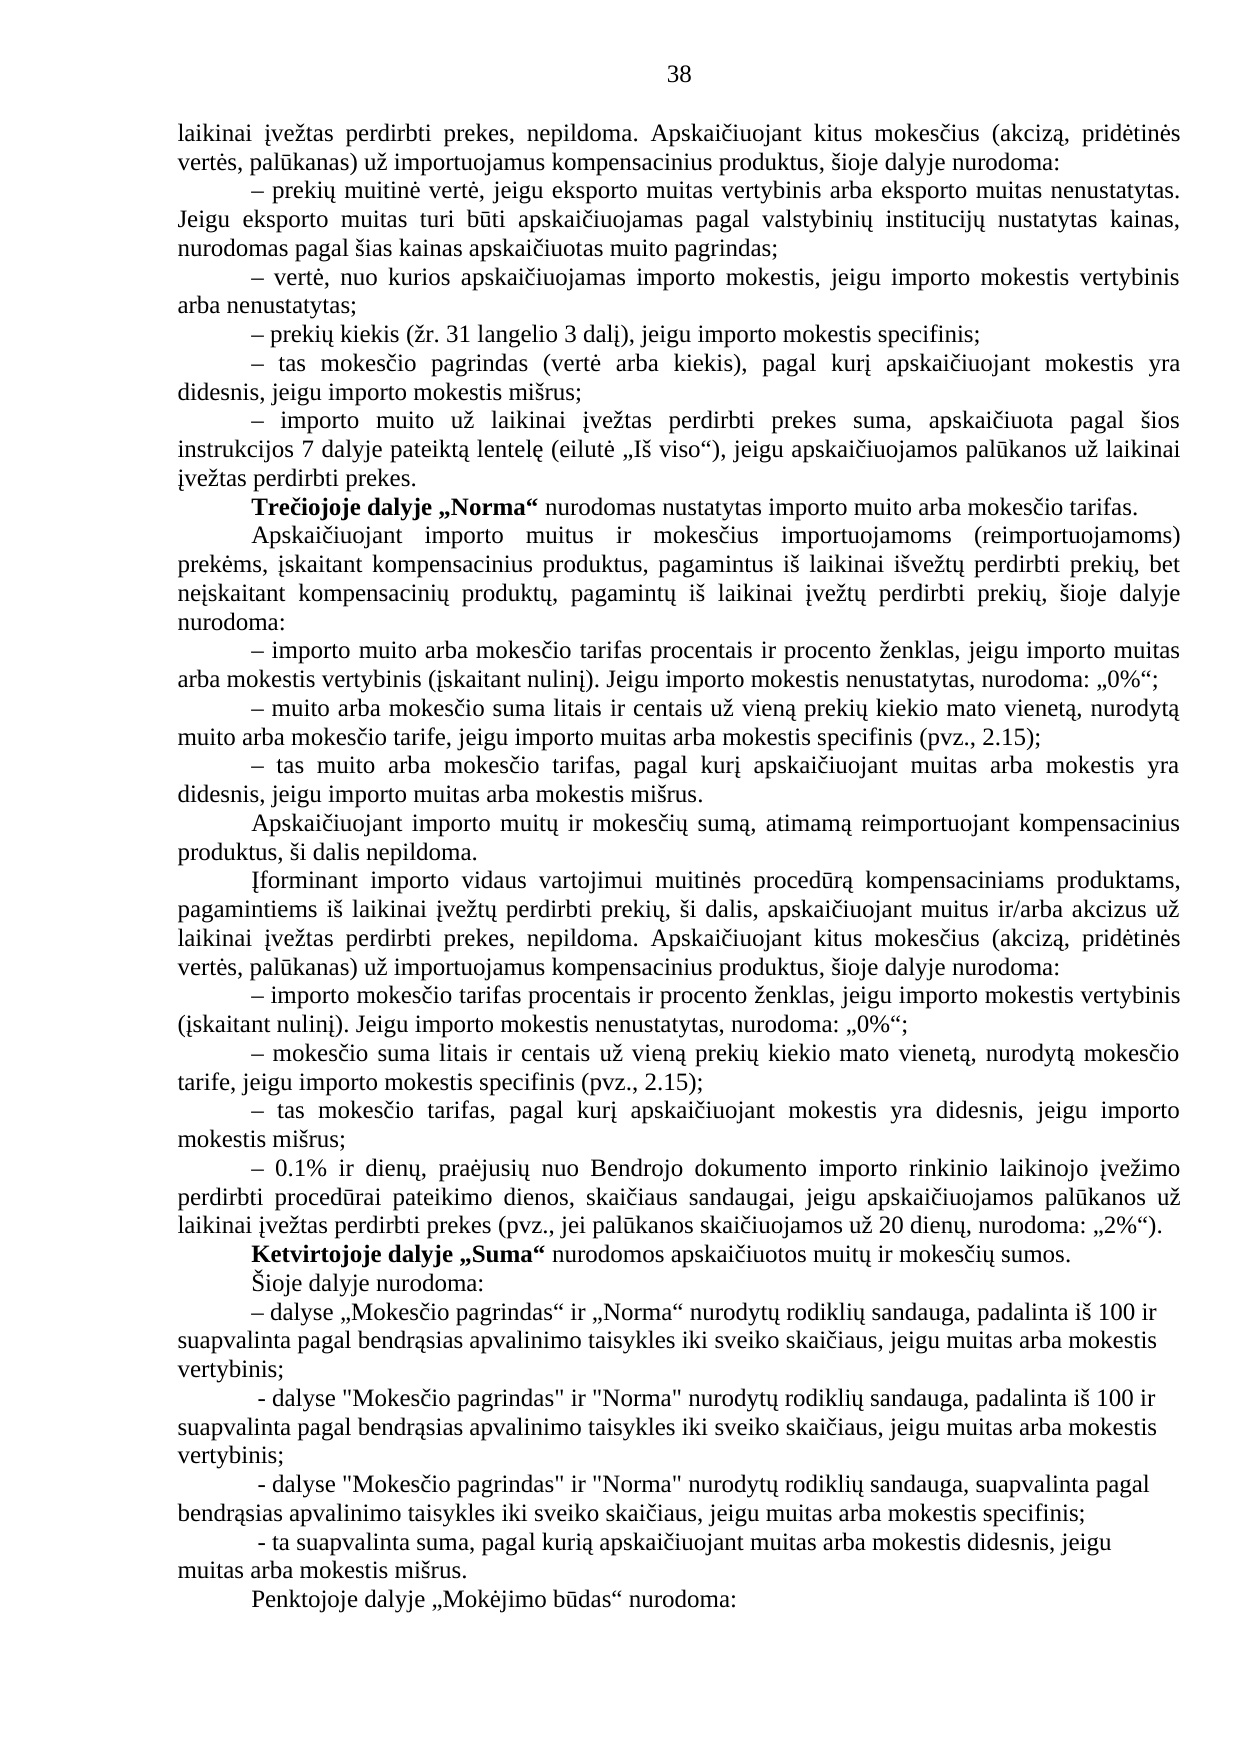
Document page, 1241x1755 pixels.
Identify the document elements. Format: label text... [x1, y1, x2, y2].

text – dalyse „Mokesčio pagrindas“ ir „Norma“ nurodytų rodiklių sandauga, padalinta iš 100 ir suapvalinta pagal bendrąsias apvalinimo taisykles iki sveiko skaičiaus, jeigu muitas arba mokestis vertybinis; [177, 1297, 1181, 1383]
text – importo mokesčio tarifas procentais ir procento ženklas, jeigu importo mokestis vertybinis (įskaitant nulinį). Jeigu importo mokestis nenustatytas, nurodoma: „0%“; [177, 981, 1181, 1038]
text – vertė, nuo kurios apskaičiuojamas importo mokestis, jeigu importo mokestis vertybinis arba nenustatytas; [177, 262, 1181, 319]
text - dalyse "Mokesčio pagrindas" ir "Norma" nurodytų rodiklių sandauga, suapvalinta pagal bendrąsias apvalinimo taisykles iki sveiko skaičiaus, jeigu muitas arba mokestis specifinis; [177, 1469, 1181, 1527]
text – importo muito už laikinai įvežtas perdirbti prekes suma, apskaičiuota pagal šios instrukcijos 7 dalyje pateiktą lentelę (eilutė „Iš viso“), jeigu apskaičiuojamos palūkanos už laikinai įvežtas perdirbti prekes. [177, 406, 1181, 492]
text Trečiojoje dalyje „Norma“ nurodomas nustatytas importo muito arba mokesčio tarifas. [177, 492, 1181, 521]
text – tas mokesčio tarifas, pagal kurį apskaičiuojant mokestis yra didesnis, jeigu importo mokestis mišrus; [177, 1096, 1181, 1153]
text Apskaičiuojant importo muitus ir mokesčius importuojamoms (reimportuojamoms) prekėms, įskaitant kompensacinius produktus, pagamintus iš laikinai išvežtų perdirbti prekių, bet neįskaitant kompensacinių produktų, pagamintų iš laikinai įvežtų perdirbti prekių, šioje dalyje nurodoma: [177, 521, 1181, 636]
text – tas muito arba mokesčio tarifas, pagal kurį apskaičiuojant muitas arba mokestis yra didesnis, jeigu importo muitas arba mokestis mišrus. [177, 751, 1181, 808]
text Ketvirtojoje dalyje „Suma“ nurodomos apskaičiuotos muitų ir mokesčių sumos. [177, 1239, 1181, 1268]
text - ta suapvalinta suma, pagal kurią apskaičiuojant muitas arba mokestis didesnis, jeigu muitas arba mokestis mišrus. [177, 1527, 1181, 1584]
text – mokesčio suma litais ir centais už vieną prekių kiekio mato vienetą, nurodytą mokesčio tarife, jeigu importo mokestis specifinis (pvz., 2.15); [177, 1038, 1181, 1096]
text – prekių kiekis (žr. 31 langelio 3 dalį), jeigu importo mokestis specifinis; [177, 319, 1181, 348]
text – prekių muitinė vertė, jeigu eksporto muitas vertybinis arba eksporto muitas nenustatytas. Jeigu eksporto muitas turi būti apskaičiuojamas pagal valstybinių institucijų nustatytas kainas, nurodomas pagal šias kainas apskaičiuotas muito pagrindas; [177, 176, 1181, 262]
text – muito arba mokesčio suma litais ir centais už vieną prekių kiekio mato vienetą, nurodytą muito arba mokesčio tarife, jeigu importo muitas arba mokestis specifinis (pvz., 2.15); [177, 693, 1181, 751]
text – importo muito arba mokesčio tarifas procentais ir procento ženklas, jeigu importo muitas arba mokestis vertybinis (įskaitant nulinį). Jeigu importo mokestis nenustatytas, nurodoma: „0%“; [177, 636, 1181, 693]
text Šioje dalyje nurodoma: [177, 1268, 1181, 1297]
text - dalyse "Mokesčio pagrindas" ir "Norma" nurodytų rodiklių sandauga, padalinta iš 100 ir suapvalinta pagal bendrąsias apvalinimo taisykles iki sveiko skaičiaus, jeigu muitas arba mokestis vertybinis; [177, 1383, 1181, 1469]
text Įforminant importo vidaus vartojimui muitinės procedūrą kompensaciniams produktams, pagamintiems iš laikinai įvežtų perdirbti prekių, ši dalis, apskaičiuojant muitus ir/arba akcizus už laikinai įvežtas perdirbti prekes, nepildoma. Apskaičiuojant kitus mokesčius (akcizą, pridėtinės vertės, palūkanas) už importuojamus kompensacinius produktus, šioje dalyje nurodoma: [177, 866, 1181, 981]
text – tas mokesčio pagrindas (vertė arba kiekis), pagal kurį apskaičiuojant mokestis yra didesnis, jeigu importo mokestis mišrus; [177, 348, 1181, 406]
text – 0.1% ir dienų, praėjusių nuo Bendrojo dokumento importo rinkinio laikinojo įvežimo perdirbti procedūrai pateikimo dienos, skaičiaus sandaugai, jeigu apskaičiuojamos palūkanos už laikinai įvežtas perdirbti prekes (pvz., jei palūkanos skaičiuojamos už 20 dienų, nurodoma: „2%“). [177, 1153, 1181, 1239]
text Penktojoje dalyje „Mokėjimo būdas“ nurodoma: [177, 1584, 1181, 1613]
text Apskaičiuojant importo muitų ir mokesčių sumą, atimamą reimportuojant kompensacinius produktus, ši dalis nepildoma. [177, 808, 1181, 866]
text laikinai įvežtas perdirbti prekes, nepildoma. Apskaičiuojant kitus mokesčius (akcizą, pridėtinės vertės, palūkanas) už importuojamus kompensacinius produktus, šioje dalyje nurodoma: [177, 118, 1181, 176]
